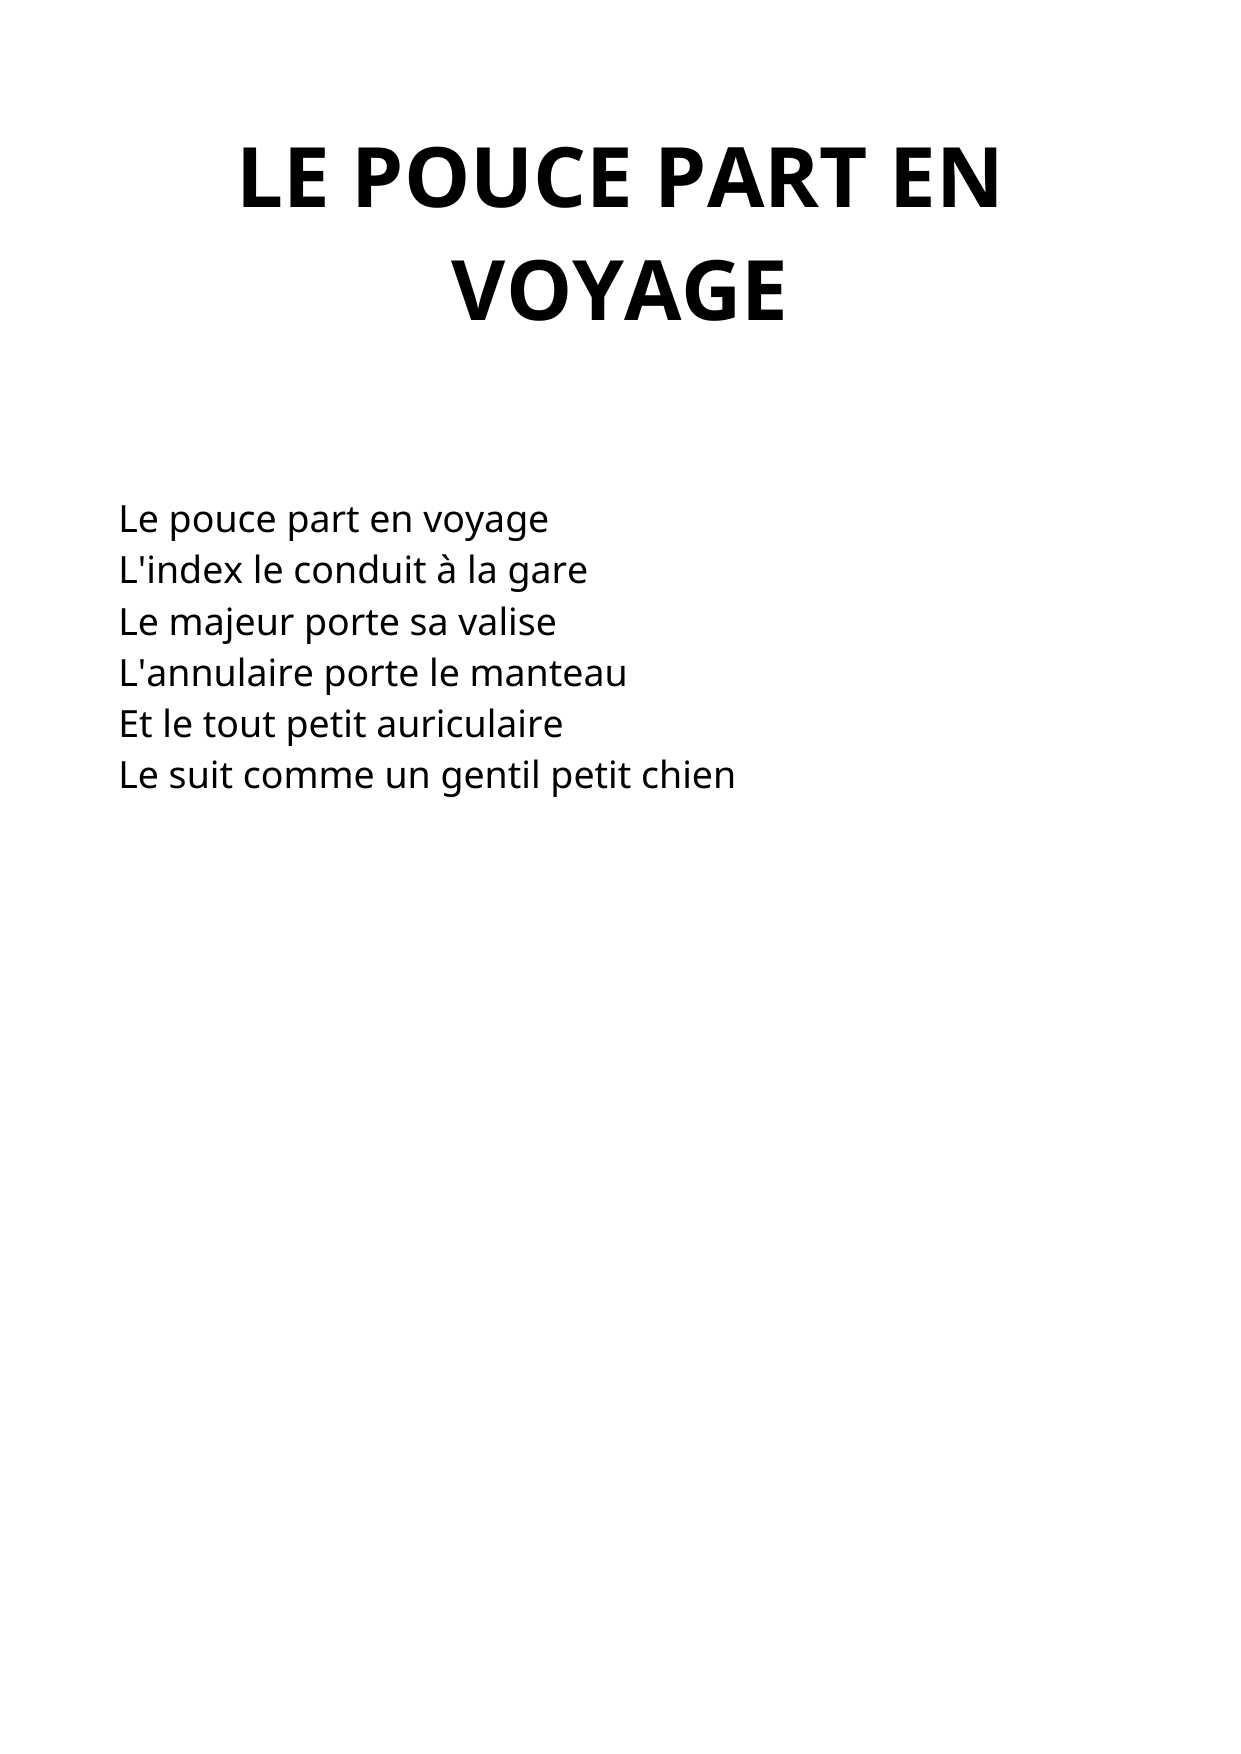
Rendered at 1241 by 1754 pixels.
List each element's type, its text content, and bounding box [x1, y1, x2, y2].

text L'index le conduit à la gare [118, 544, 1122, 595]
text LE POUCE PART EN VOYAGE [118, 118, 1122, 345]
text Le suit comme un gentil petit chien [118, 748, 1122, 799]
text Le pouce part en voyage [118, 493, 1122, 544]
text Et le tout petit auriculaire [118, 697, 1122, 748]
text Le majeur porte sa valise [118, 595, 1122, 646]
text L'annulaire porte le manteau [118, 646, 1122, 697]
